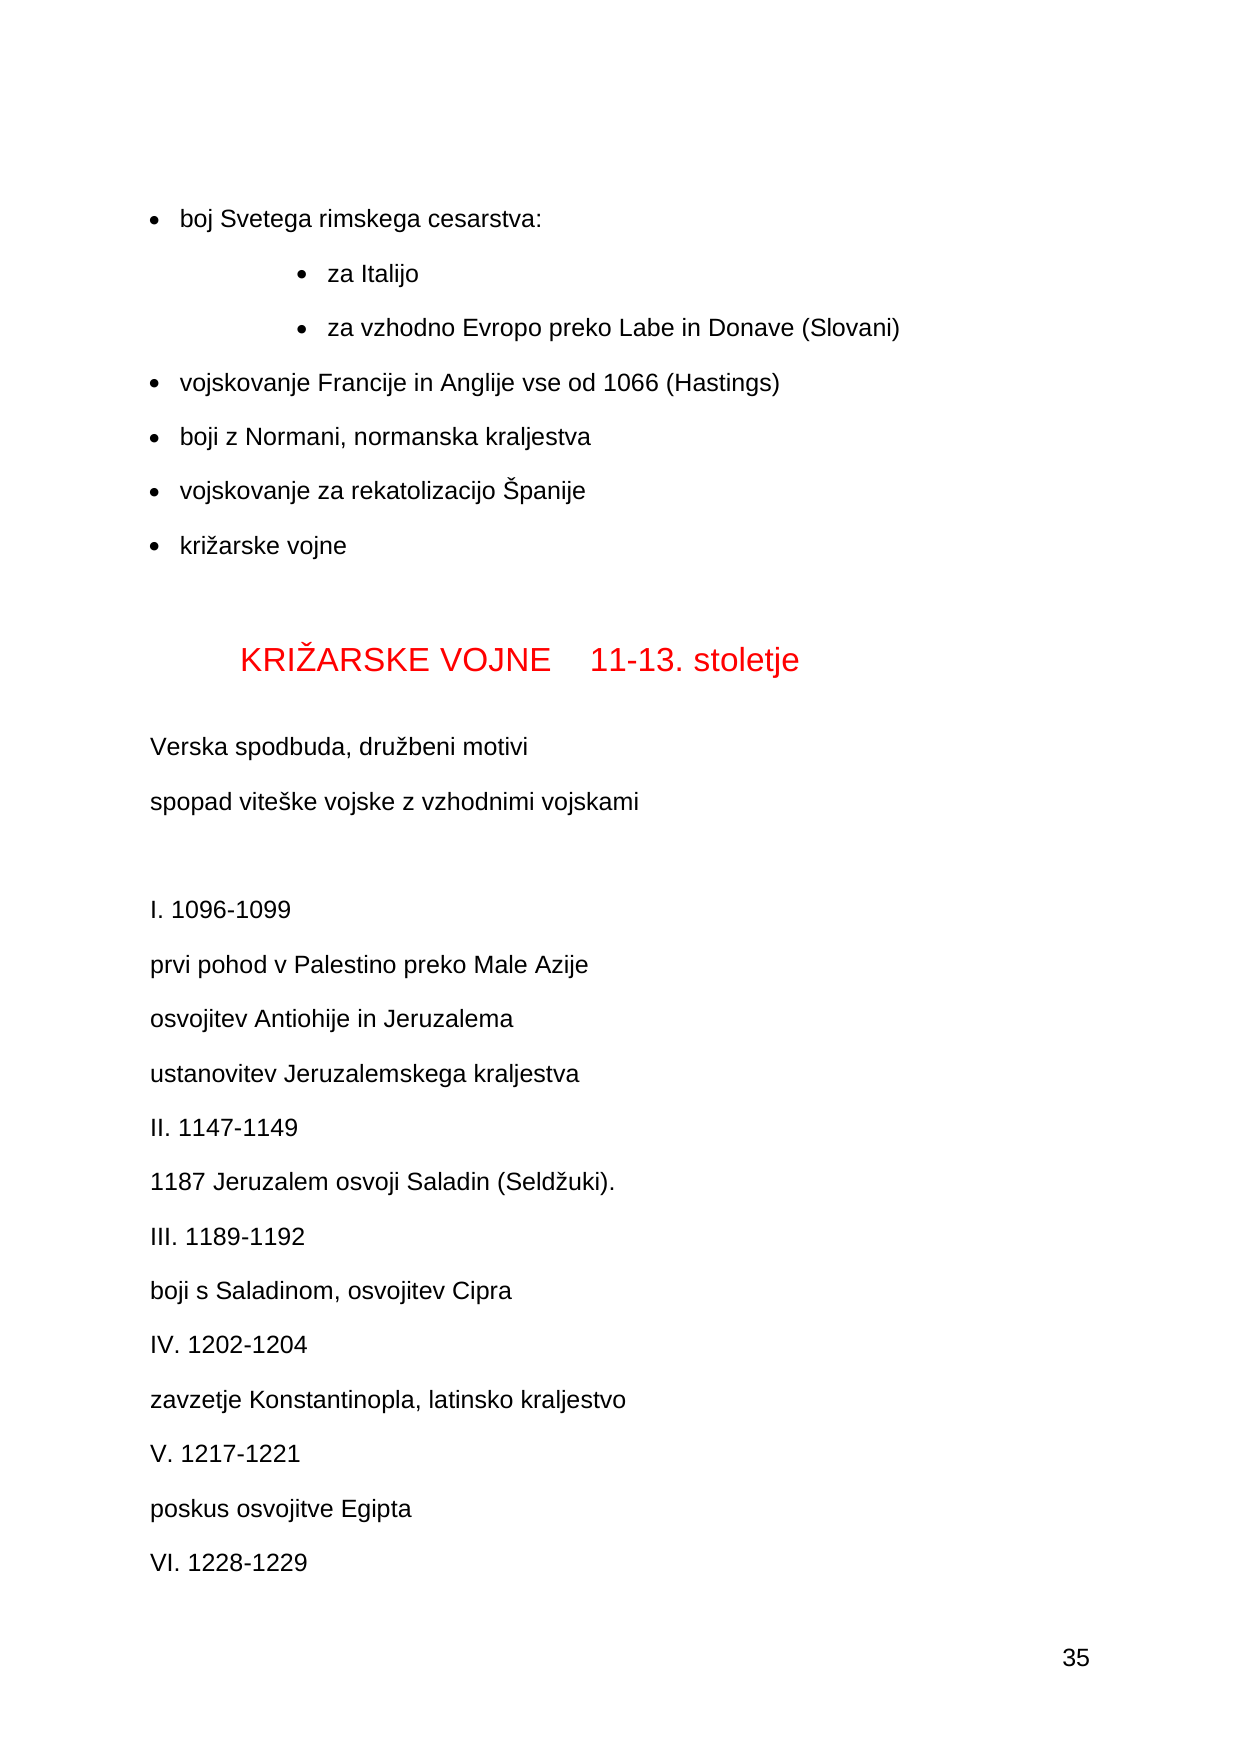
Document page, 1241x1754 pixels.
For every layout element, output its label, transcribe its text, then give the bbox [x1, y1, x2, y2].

list za vzhodno Evropo preko Labe in Donave (Slovani) [297, 313, 1090, 349]
list boji z Normani, normanska kraljestva [150, 422, 1090, 458]
text ustanovitev Jeruzalemskega kraljestva [150, 1058, 1090, 1095]
subtitle KRIŽARSKE VOJNE 11-13. stoletje [150, 639, 1090, 678]
text 1187 Jeruzalem osvoji Saladin (Seldžuki). [150, 1167, 1090, 1203]
text IV. 1202-1204 [150, 1330, 1090, 1367]
text prvi pohod v Palestino preko Male Azije [150, 950, 1090, 986]
text osvojitev Antiohije in Jeruzalema [150, 1004, 1090, 1040]
text Verska spodbuda, družbeni motivi [150, 732, 1090, 768]
text poskus osvojitve Egipta [150, 1493, 1090, 1530]
text V. 1217-1221 [150, 1439, 1090, 1475]
list vojskovanje za rekatolizacijo Španije [150, 476, 1090, 512]
text I. 1096-1099 [150, 895, 1090, 932]
text boji s Saladinom, osvojitev Cipra [150, 1276, 1090, 1312]
list za Italijo [297, 259, 1090, 295]
list vojskovanje Francije in Anglije vse od 1066 (Hastings) [150, 367, 1090, 404]
list križarske vojne [150, 531, 1090, 567]
list boj Svetega rimskega cesarstva: [150, 204, 1090, 241]
text VI. 1228-1229 [150, 1548, 1090, 1584]
text III. 1189-1192 [150, 1222, 1090, 1258]
text spopad viteške vojske z vzhodnimi vojskami [150, 787, 1090, 823]
text zavzetje Konstantinopla, latinsko kraljestvo [150, 1385, 1090, 1421]
text II. 1147-1149 [150, 1113, 1090, 1149]
